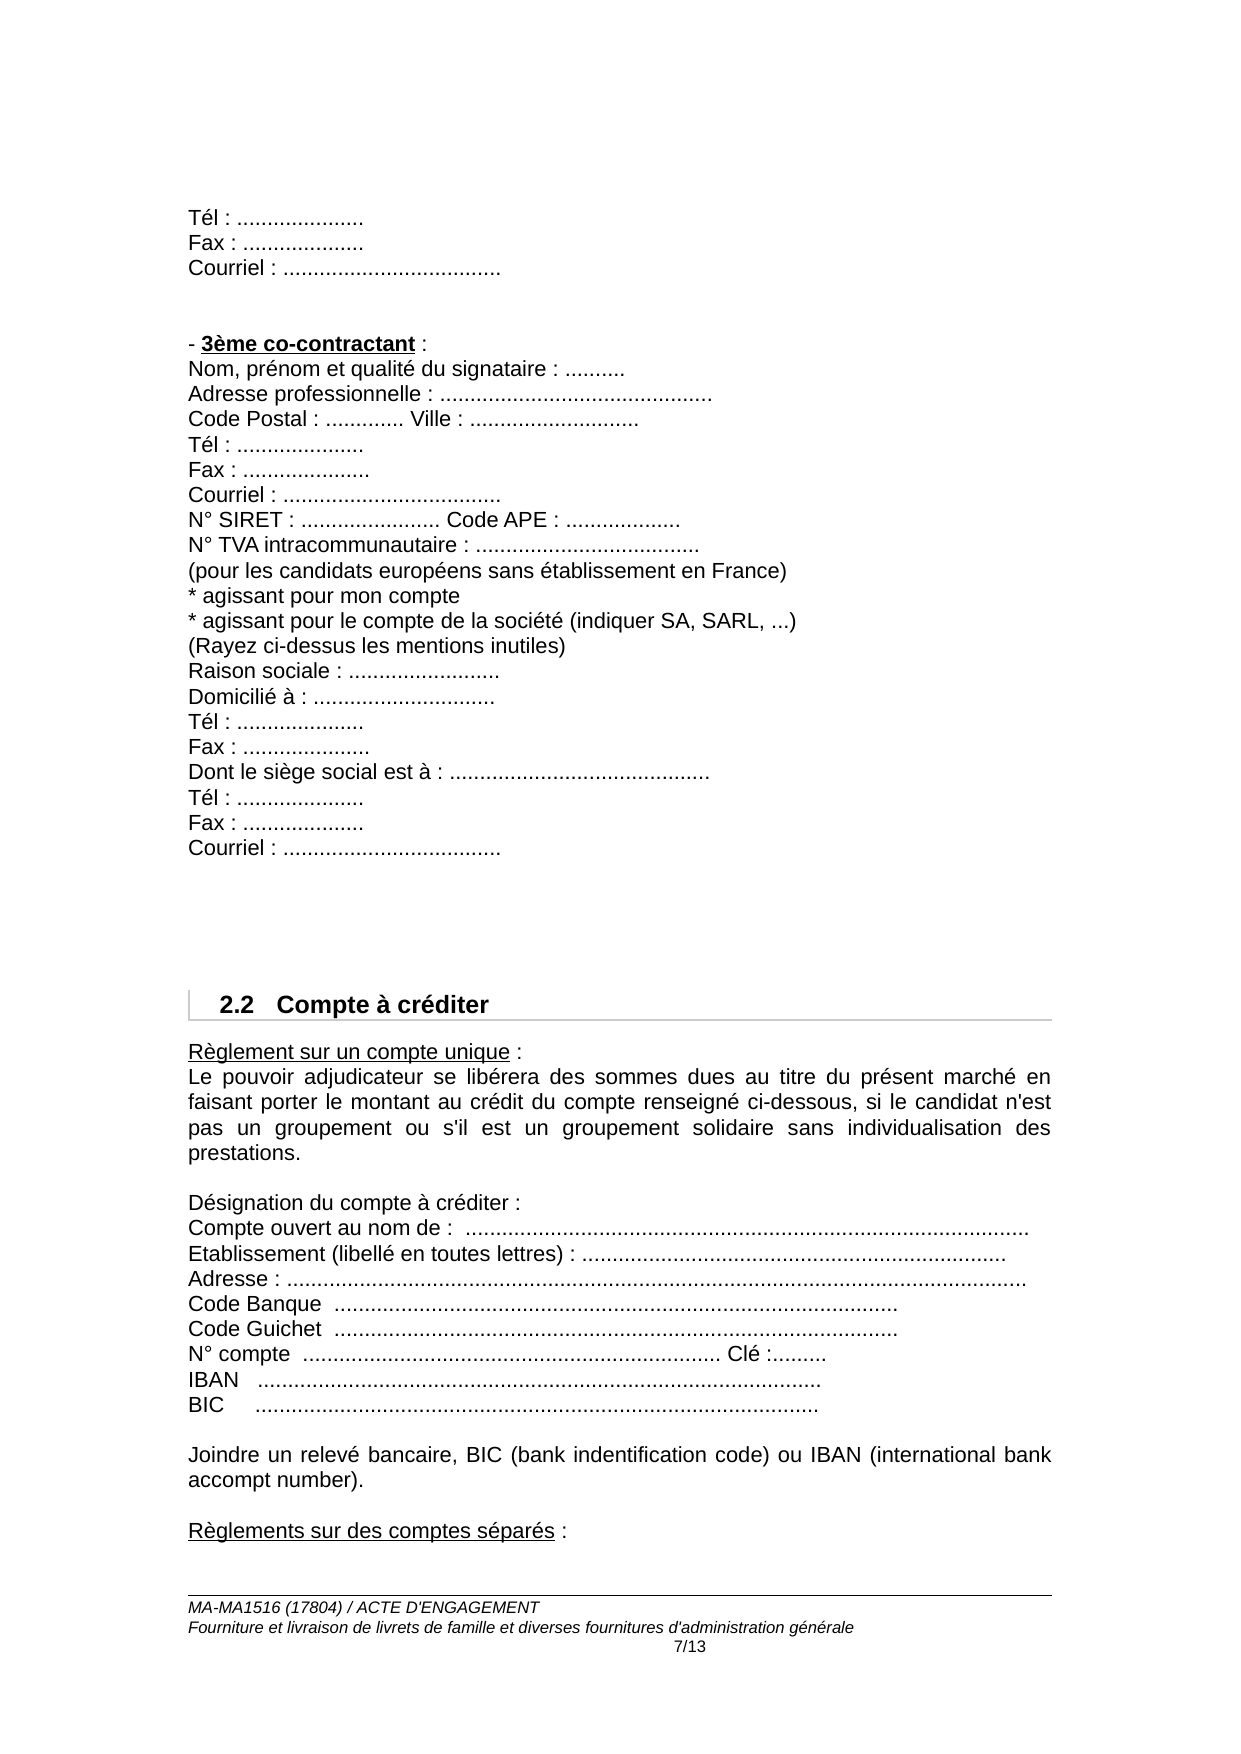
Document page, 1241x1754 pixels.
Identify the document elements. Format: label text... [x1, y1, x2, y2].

text Joindre un relevé bancaire, BIC (bank indentification code) ou IBAN (international bank accompt number). [188, 1442, 1052, 1493]
text N° compte ..................................................................... Clé :......... [188, 1341, 1052, 1367]
text Courriel : .................................... [188, 482, 1052, 507]
text Nom, prénom et qualité du signataire : .......... [188, 356, 1052, 381]
text Raison sociale : ......................... [188, 658, 1052, 683]
text Tél : ..................... [188, 709, 1052, 734]
text (pour les candidats européens sans établissement en France) [188, 557, 1052, 583]
text Règlement sur un compte unique : [188, 1039, 1052, 1064]
text Dont le siège social est à : ........................................... [188, 759, 1052, 784]
text N° TVA intracommunautaire : ..................................... [188, 532, 1052, 557]
text Code Banque ............................................................................................. [188, 1291, 1052, 1316]
text (Rayez ci-dessus les mentions inutiles) [188, 633, 1052, 658]
text IBAN ............................................................................................. [188, 1367, 1052, 1392]
text Fax : ..................... [188, 457, 1052, 482]
text Code Guichet ............................................................................................. [188, 1316, 1052, 1341]
text Courriel : .................................... [188, 835, 1052, 860]
text Fax : .................... [188, 230, 1052, 255]
text Le pouvoir adjudicateur se libérera des sommes dues au titre du présent marché en faisant porter le montant au crédit du compte renseigné ci-dessous, si le candidat n'est pas un groupement ou s'il est un groupement solidaire sans individualisation des prestations. [188, 1064, 1052, 1165]
text Compte ouvert au nom de : ............................................................................................. [188, 1215, 1052, 1241]
text Code Postal : ............. Ville : ............................ [188, 406, 1052, 431]
text Domicilié à : .............................. [188, 683, 1052, 709]
text BIC ............................................................................................. [188, 1392, 1052, 1417]
text Tél : ..................... [188, 431, 1052, 457]
text - 3ème co-contractant : [188, 331, 1052, 356]
text Règlements sur des comptes séparés : [188, 1518, 1052, 1543]
text Désignation du compte à créditer : [188, 1190, 1052, 1215]
text Fax : .................... [188, 809, 1052, 835]
text Etablissement (libellé en toutes lettres) : ...................................................................... [188, 1241, 1052, 1266]
text Adresse : .......................................................................................................................... [188, 1266, 1052, 1291]
text Tél : ..................... [188, 204, 1052, 230]
text * agissant pour mon compte [188, 583, 1052, 608]
text Courriel : .................................... [188, 255, 1052, 280]
text Fax : ..................... [188, 734, 1052, 759]
text Adresse professionnelle : ............................................. [188, 381, 1052, 406]
subtitle Compte à créditer [190, 990, 1052, 1019]
text * agissant pour le compte de la société (indiquer SA, SARL, ...) [188, 608, 1052, 633]
text N° SIRET : ....................... Code APE : ................... [188, 507, 1052, 532]
text Tél : ..................... [188, 784, 1052, 809]
